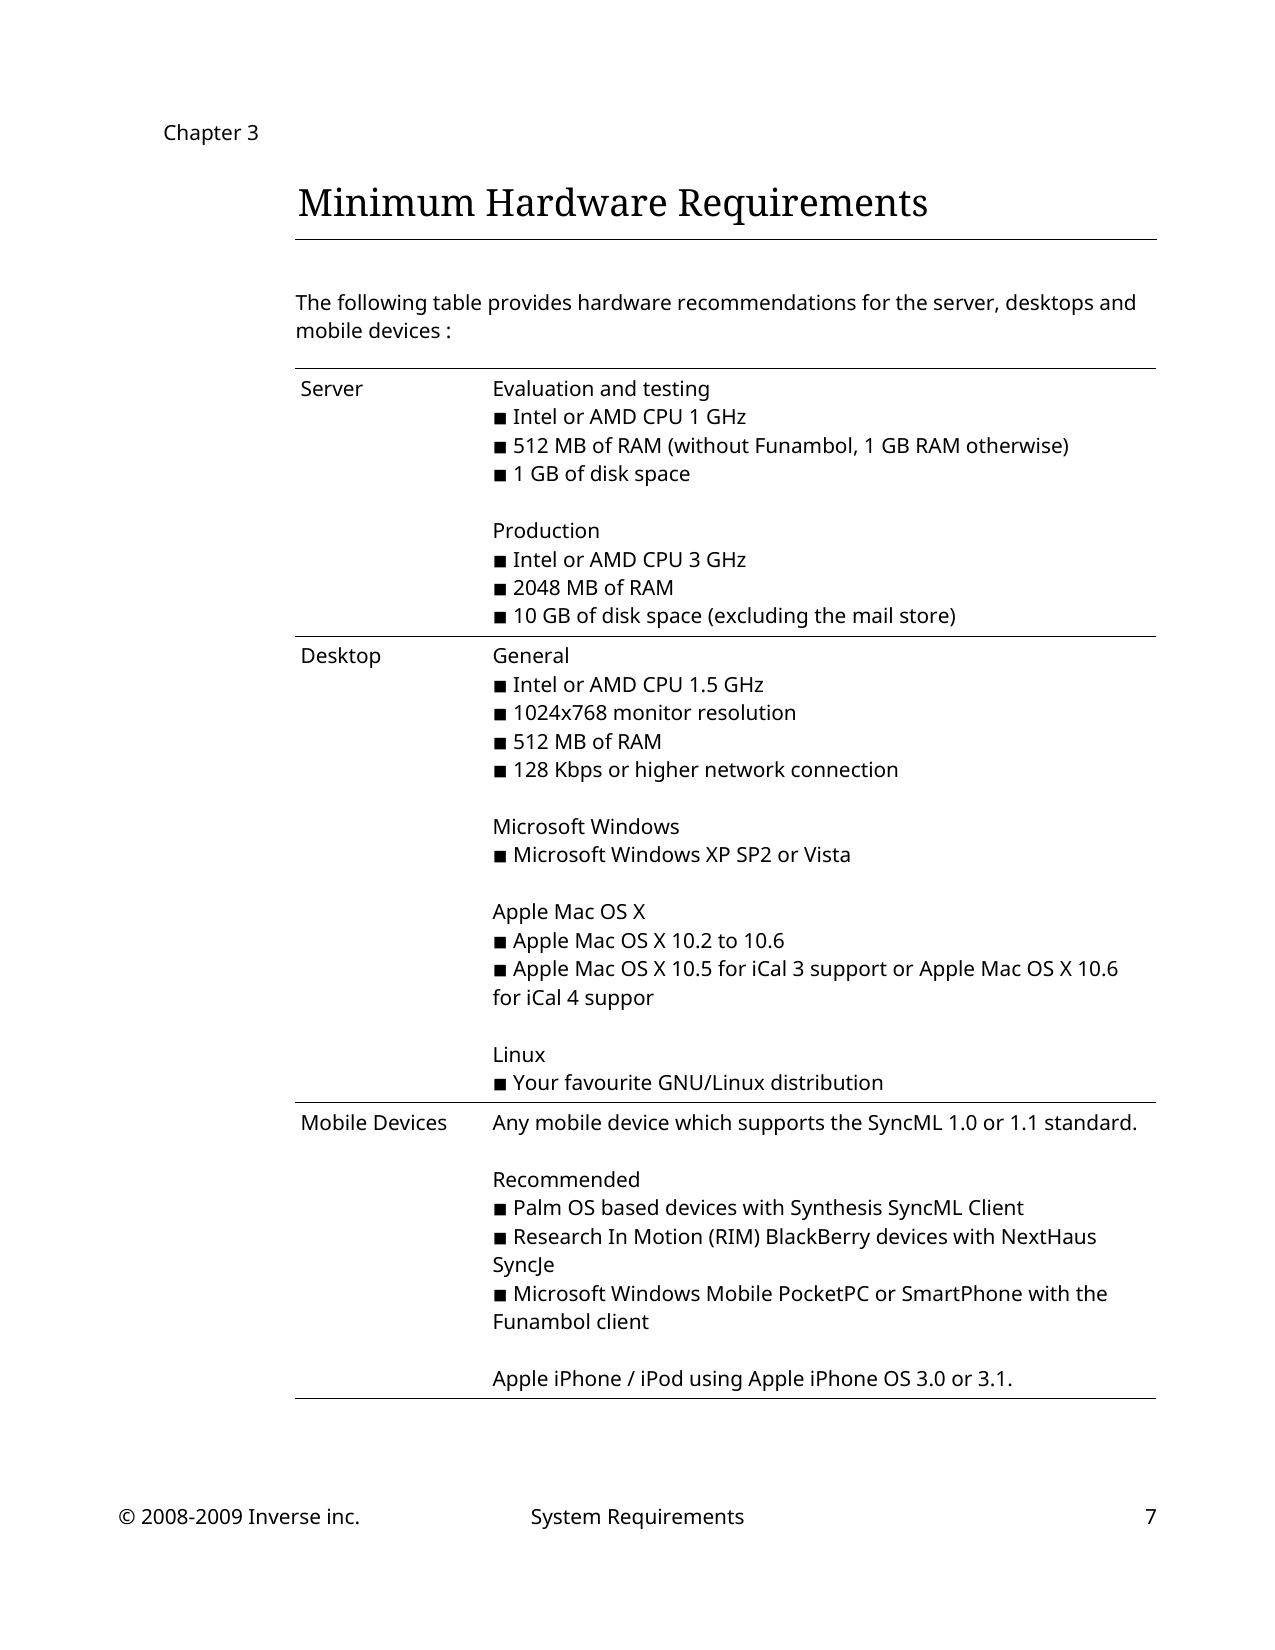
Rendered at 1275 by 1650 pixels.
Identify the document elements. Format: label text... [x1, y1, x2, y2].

table_header Server [295, 369, 487, 636]
subtitle Minimum Hardware Requirements [295, 176, 1157, 239]
text The following table provides hardware recommendations for the server, desktops and mobile devices : [295, 288, 1157, 344]
table_header Evaluation and testing ◾ Intel or AMD CPU 1 GHz ◾ 512 MB of RAM (without Funambol, 1 GB RAM otherwise) ◾ 1 GB of disk space Production ◾ Intel or AMD CPU 3 GHz ◾ 2048 MB of RAM ◾ 10 GB of disk space (excluding the mail store) [487, 369, 1156, 636]
table_cell Desktop [295, 637, 487, 1102]
table_cell Mobile Devices [295, 1103, 487, 1398]
table_cell General ◾ Intel or AMD CPU 1.5 GHz ◾ 1024x768 monitor resolution ◾ 512 MB of RAM ◾ 128 Kbps or higher network connection Microsoft Windows ◾ Microsoft Windows XP SP2 or Vista Apple Mac OS X ◾ Apple Mac OS X 10.2 to 10.6 ◾ Apple Mac OS X 10.5 for iCal 3 support or Apple Mac OS X 10.6 for iCal 4 suppor Linux ◾ Your favourite GNU/Linux distribution [487, 637, 1156, 1102]
table_cell Any mobile device which supports the SyncML 1.0 or 1.1 standard. Recommended ◾ Palm OS based devices with Synthesis SyncML Client ◾ Research In Motion (RIM) BlackBerry devices with NextHaus SyncJe ◾ Microsoft Windows Mobile PocketPC or SmartPhone with the Funambol client Apple iPhone / iPod using Apple iPhone OS 3.0 or 3.1. [487, 1103, 1156, 1398]
